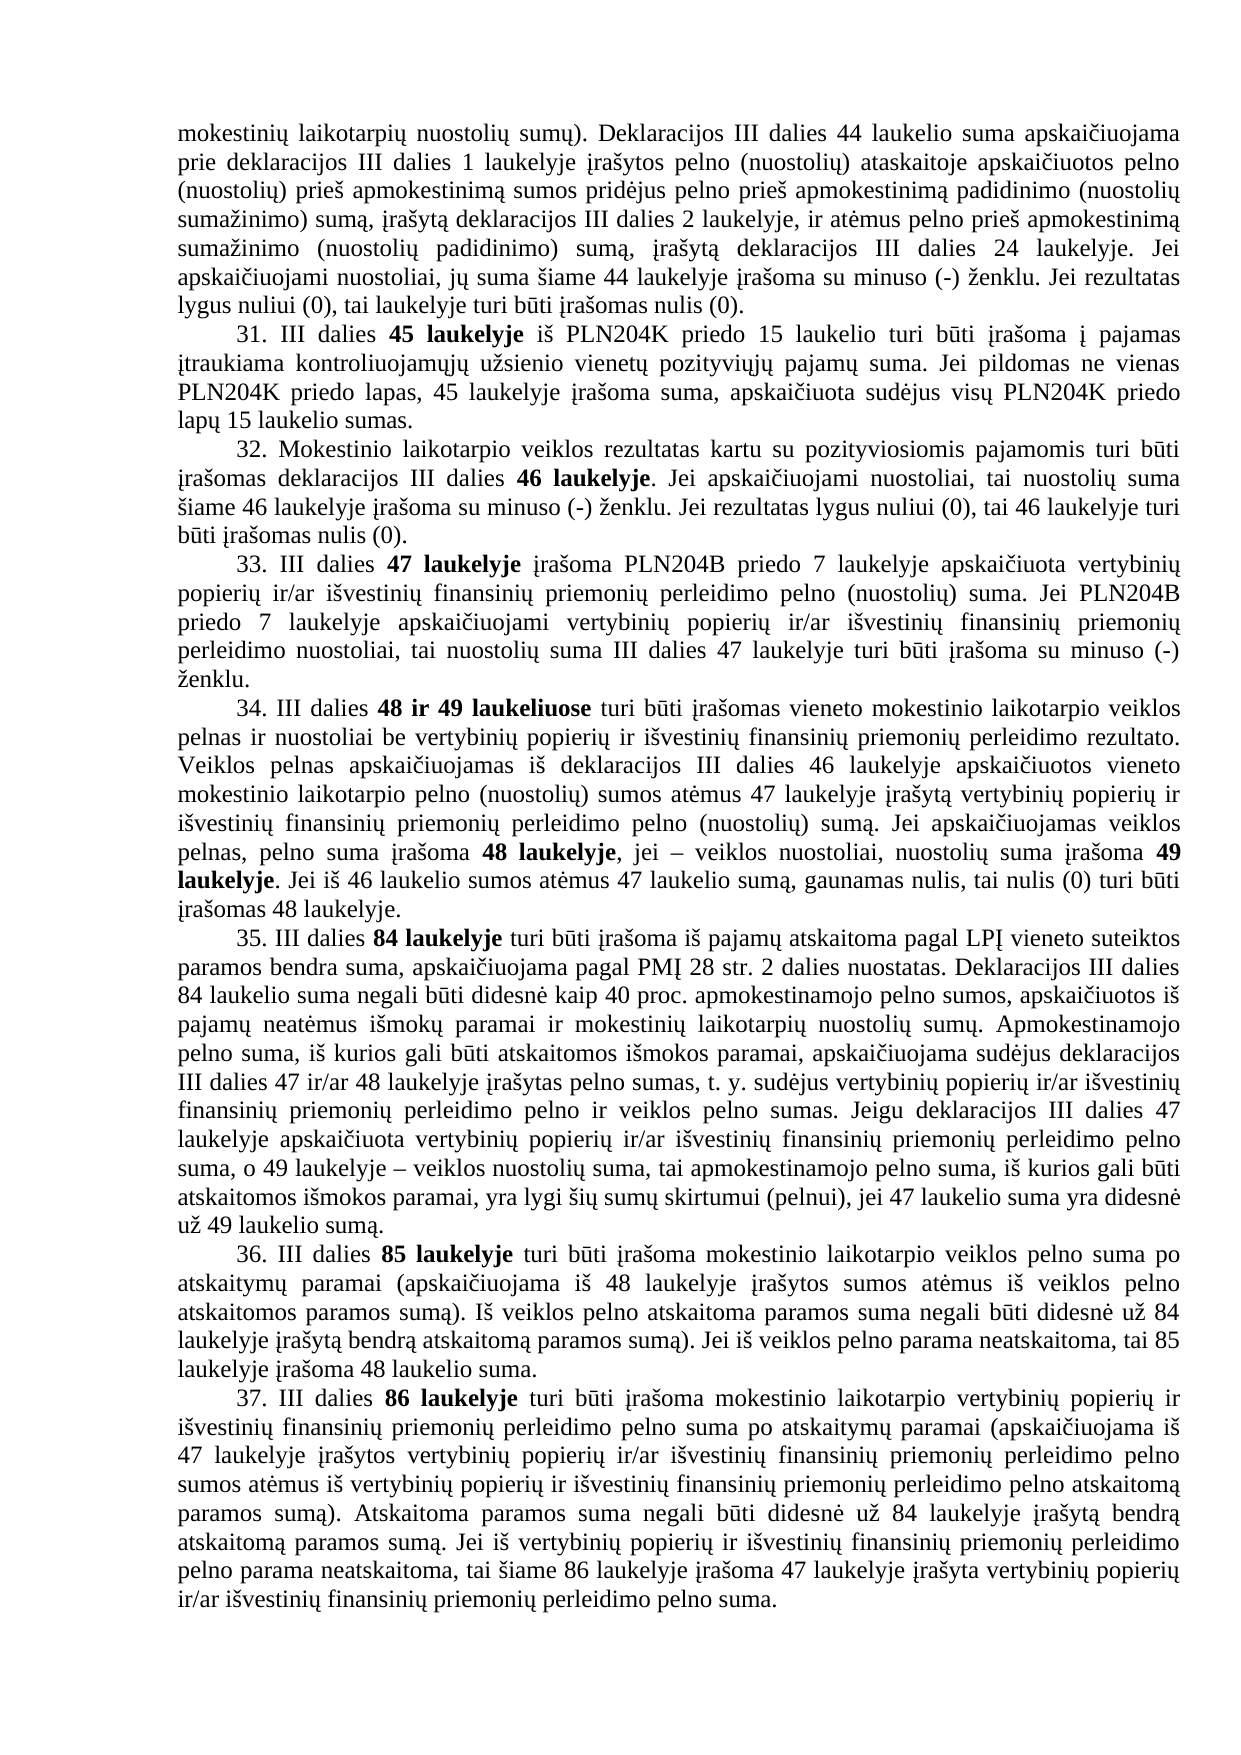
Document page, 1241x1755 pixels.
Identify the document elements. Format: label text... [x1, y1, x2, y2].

text 36. III dalies 85 laukelyje turi būti įrašoma mokestinio laikotarpio veiklos pelno suma po atskaitymų paramai (apskaičiuojama iš 48 laukelyje įrašytos sumos atėmus iš veiklos pelno atskaitomos paramos sumą). Iš veiklos pelno atskaitoma paramos suma negali būti didesnė už 84 laukelyje įrašytą bendrą atskaitomą paramos sumą). Jei iš veiklos pelno parama neatskaitoma, tai 85 laukelyje įrašoma 48 laukelio suma. [177, 1239, 1181, 1383]
text mokestinių laikotarpių nuostolių sumų). Deklaracijos III dalies 44 laukelio suma apskaičiuojama prie deklaracijos III dalies 1 laukelyje įrašytos pelno (nuostolių) ataskaitoje apskaičiuotos pelno (nuostolių) prieš apmokestinimą sumos pridėjus pelno prieš apmokestinimą padidinimo (nuostolių sumažinimo) sumą, įrašytą deklaracijos III dalies 2 laukelyje, ir atėmus pelno prieš apmokestinimą sumažinimo (nuostolių padidinimo) sumą, įrašytą deklaracijos III dalies 24 laukelyje. Jei apskaičiuojami nuostoliai, jų suma šiame 44 laukelyje įrašoma su minuso (-) ženklu. Jei rezultatas lygus nuliui (0), tai laukelyje turi būti įrašomas nulis (0). [177, 118, 1181, 319]
text 35. III dalies 84 laukelyje turi būti įrašoma iš pajamų atskaitoma pagal LPĮ vieneto suteiktos paramos bendra suma, apskaičiuojama pagal PMĮ 28 str. 2 dalies nuostatas. Deklaracijos III dalies 84 laukelio suma negali būti didesnė kaip 40 proc. apmokestinamojo pelno sumos, apskaičiuotos iš pajamų neatėmus išmokų paramai ir mokestinių laikotarpių nuostolių sumų. Apmokestinamojo pelno suma, iš kurios gali būti atskaitomos išmokos paramai, apskaičiuojama sudėjus deklaracijos III dalies 47 ir/ar 48 laukelyje įrašytas pelno sumas, t. y. sudėjus vertybinių popierių ir/ar išvestinių finansinių priemonių perleidimo pelno ir veiklos pelno sumas. Jeigu deklaracijos III dalies 47 laukelyje apskaičiuota vertybinių popierių ir/ar išvestinių finansinių priemonių perleidimo pelno suma, o 49 laukelyje – veiklos nuostolių suma, tai apmokestinamojo pelno suma, iš kurios gali būti atskaitomos išmokos paramai, yra lygi šių sumų skirtumui (pelnui), jei 47 laukelio suma yra didesnė už 49 laukelio sumą. [177, 923, 1181, 1239]
text 33. III dalies 47 laukelyje įrašoma PLN204B priedo 7 laukelyje apskaičiuota vertybinių popierių ir/ar išvestinių finansinių priemonių perleidimo pelno (nuostolių) suma. Jei PLN204B priedo 7 laukelyje apskaičiuojami vertybinių popierių ir/ar išvestinių finansinių priemonių perleidimo nuostoliai, tai nuostolių suma III dalies 47 laukelyje turi būti įrašoma su minuso (-) ženklu. [177, 549, 1181, 693]
text 32. Mokestinio laikotarpio veiklos rezultatas kartu su pozityviosiomis pajamomis turi būti įrašomas deklaracijos III dalies 46 laukelyje. Jei apskaičiuojami nuostoliai, tai nuostolių suma šiame 46 laukelyje įrašoma su minuso (-) ženklu. Jei rezultatas lygus nuliui (0), tai 46 laukelyje turi būti įrašomas nulis (0). [177, 434, 1181, 549]
text 34. III dalies 48 ir 49 laukeliuose turi būti įrašomas vieneto mokestinio laikotarpio veiklos pelnas ir nuostoliai be vertybinių popierių ir išvestinių finansinių priemonių perleidimo rezultato. Veiklos pelnas apskaičiuojamas iš deklaracijos III dalies 46 laukelyje apskaičiuotos vieneto mokestinio laikotarpio pelno (nuostolių) sumos atėmus 47 laukelyje įrašytą vertybinių popierių ir išvestinių finansinių priemonių perleidimo pelno (nuostolių) sumą. Jei apskaičiuojamas veiklos pelnas, pelno suma įrašoma 48 laukelyje, jei – veiklos nuostoliai, nuostolių suma įrašoma 49 laukelyje. Jei iš 46 laukelio sumos atėmus 47 laukelio sumą, gaunamas nulis, tai nulis (0) turi būti įrašomas 48 laukelyje. [177, 693, 1181, 923]
text 37. III dalies 86 laukelyje turi būti įrašoma mokestinio laikotarpio vertybinių popierių ir išvestinių finansinių priemonių perleidimo pelno suma po atskaitymų paramai (apskaičiuojama iš 47 laukelyje įrašytos vertybinių popierių ir/ar išvestinių finansinių priemonių perleidimo pelno sumos atėmus iš vertybinių popierių ir išvestinių finansinių priemonių perleidimo pelno atskaitomą paramos sumą). Atskaitoma paramos suma negali būti didesnė už 84 laukelyje įrašytą bendrą atskaitomą paramos sumą. Jei iš vertybinių popierių ir išvestinių finansinių priemonių perleidimo pelno parama neatskaitoma, tai šiame 86 laukelyje įrašoma 47 laukelyje įrašyta vertybinių popierių ir/ar išvestinių finansinių priemonių perleidimo pelno suma. [177, 1383, 1181, 1613]
text 31. III dalies 45 laukelyje iš PLN204K priedo 15 laukelio turi būti įrašoma į pajamas įtraukiama kontroliuojamųjų užsienio vienetų pozityviųjų pajamų suma. Jei pildomas ne vienas PLN204K priedo lapas, 45 laukelyje įrašoma suma, apskaičiuota sudėjus visų PLN204K priedo lapų 15 laukelio sumas. [177, 319, 1181, 434]
